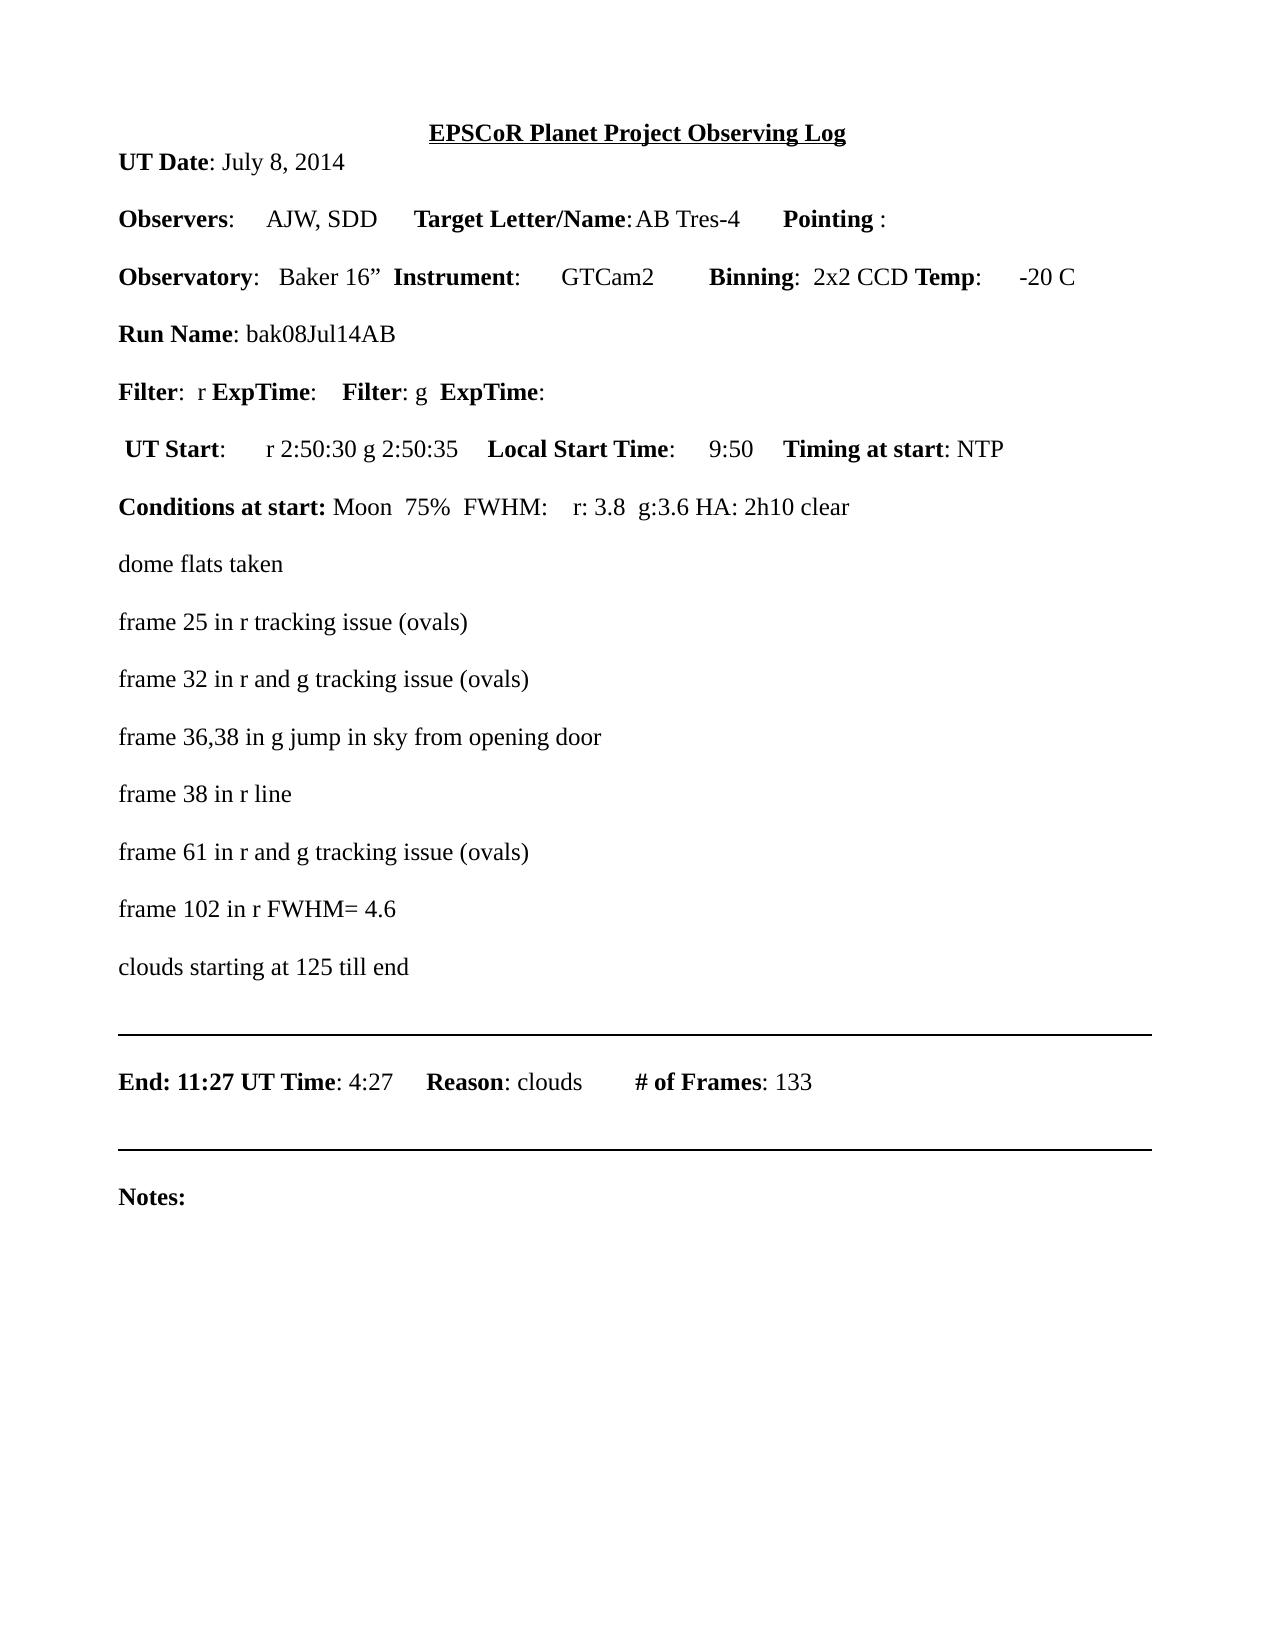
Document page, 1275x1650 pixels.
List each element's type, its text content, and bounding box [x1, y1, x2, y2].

text frame 102 in r FWHM= 4.6 [118, 894, 1157, 923]
text End: 11:27 UT Time: 4:27 Reason: clouds # of Frames: 133 [118, 1067, 1157, 1096]
text Filter: r ExpTime: Filter: g ExpTime: [118, 377, 1157, 406]
text dome flats taken [118, 549, 1157, 578]
text Observatory: Baker 16” Instrument: GTCam2 Binning: 2x2 CCD Temp: -20 C [118, 262, 1157, 291]
text UT Start: r 2:50:30 g 2:50:35 Local Start Time: 9:50 Timing at start: NTP [118, 434, 1157, 463]
text frame 25 in r tracking issue (ovals) [118, 607, 1157, 636]
text clouds starting at 125 till end [118, 952, 1157, 981]
text frame 38 in r line [118, 779, 1157, 808]
text Conditions at start: Moon 75% FWHM: r: 3.8 g:3.6 HA: 2h10 clear [118, 492, 1157, 521]
text EPSCoR Planet Project Observing Log [118, 118, 1157, 147]
text frame 61 in r and g tracking issue (ovals) [118, 837, 1157, 866]
text Notes: [118, 1182, 1157, 1211]
text frame 36,38 in g jump in sky from opening door [118, 722, 1157, 751]
text frame 32 in r and g tracking issue (ovals) [118, 664, 1157, 693]
text UT Date: July 8, 2014 [118, 147, 1157, 176]
text Run Name: bak08Jul14AB [118, 319, 1157, 348]
text Observers: AJW, SDD Target Letter/Name: AB Tres-4 Pointing : [118, 204, 1157, 233]
